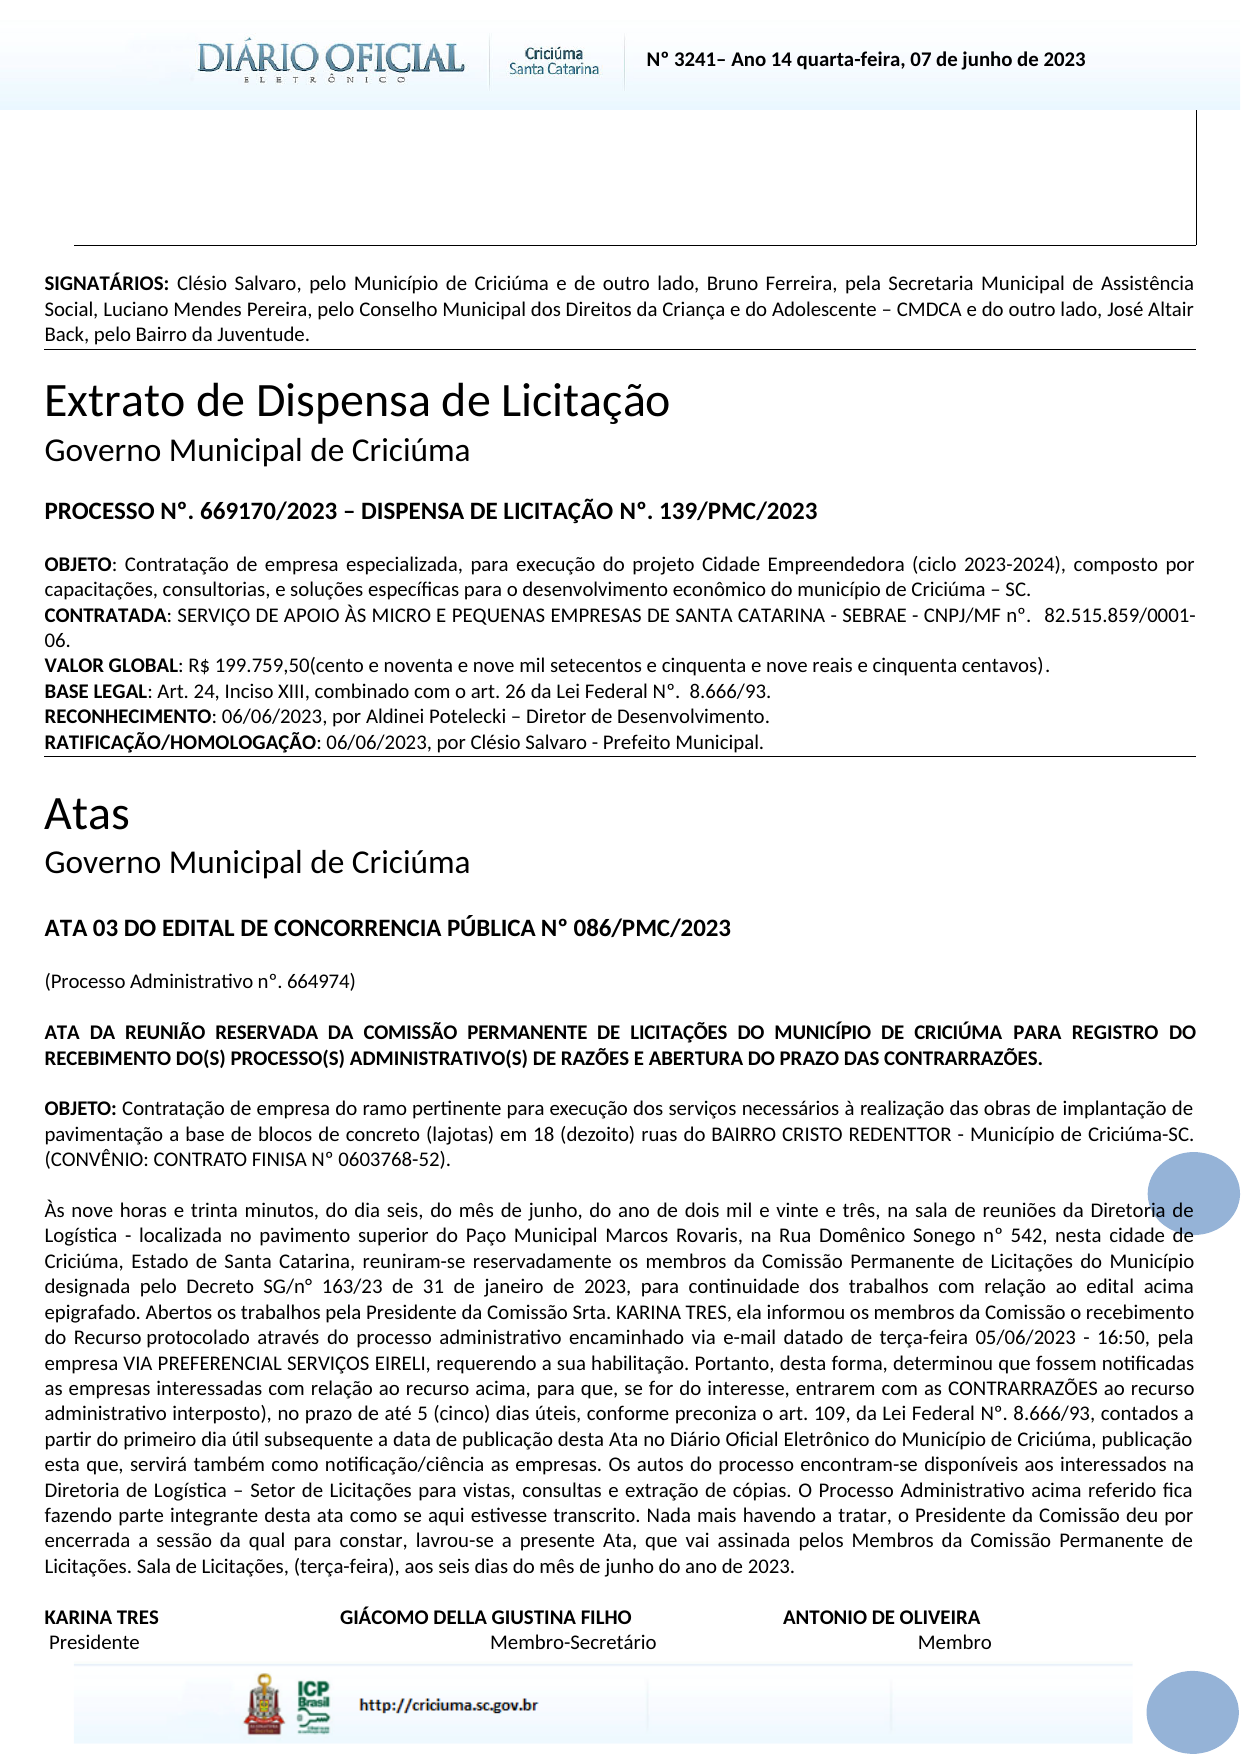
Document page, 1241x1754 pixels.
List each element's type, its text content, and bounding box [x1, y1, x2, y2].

text KARINA TRES GIÁCOMO DELLA GIUSTINA FILHO ANTONIO DE OLIVEIRA [44, 1604, 1196, 1629]
text Às nove horas e trinta minutos, do dia seis, do mês de junho, do ano de dois mil e vinte e três, na sala de reuniões da Diretoria de Logística - localizada no pavimento superior do Paço Municipal Marcos Rovaris, na Rua Domênico Sonego nº 542, nesta cidade de Criciúma, Estado de Santa Catarina, reuniram-se reservadamente os membros da Comissão Permanente de Licitações do Município designada pelo Decreto SG/n° 163/23 de 31 de janeiro de 2023, para continuidade dos trabalhos com relação ao edital acima epigrafado. Abertos os trabalhos pela Presidente da Comissão Srta. KARINA TRES, ela informou os membros da Comissão o recebimento do Recurso protocolado através do processo administrativo encaminhado via e-mail datado de terça-feira 05/06/2023 - 16:50, pela empresa VIA PREFERENCIAL SERVIÇOS EIRELI, requerendo a sua habilitação. Portanto, desta forma, determinou que fossem notificadas as empresas interessadas com relação ao recurso acima, para que, se for do interesse, entrarem com as CONTRARRAZÕES ao recurso administrativo interposto), no prazo de até 5 (cinco) dias úteis, conforme preconiza o art. 109, da Lei Federal Nº. 8.666/93, contados a partir do primeiro dia útil subsequente a data de publicação desta Ata no Diário Oficial Eletrônico do Município de Criciúma, publicação esta que, servirá também como notificação/ciência as empresas. Os autos do processo encontram-se disponíveis aos interessados na Diretoria de Logística – Setor de Licitações para vistas, consultas e extração de cópias. O Processo Administrativo acima referido fica fazendo parte integrante desta ata como se aqui estivesse transcrito. Nada mais havendo a tratar, o Presidente da Comissão deu por encerrada a sessão da qual para constar, lavrou-se a presente Ata, que vai assinada pelos Membros da Comissão Permanente de Licitações. Sala de Licitações, (terça-feira), aos seis dias do mês de junho do ano de 2023. [44, 1197, 1196, 1578]
text (Processo Administrativo nº. 664974) [44, 968, 1196, 994]
text ATA 03 DO EDITAL DE CONCORRENCIA PÚBLICA Nº 086/PMC/2023 [44, 913, 1196, 943]
text RATIFICAÇÃO/HOMOLOGAÇÃO: 06/06/2023, por Clésio Salvaro - Prefeito Municipal. [44, 729, 1196, 756]
text Governo Municipal de Criciúma [44, 429, 1196, 469]
text Presidente Membro-Secretário Membro [44, 1629, 1196, 1655]
text Extrato de Dispensa de Licitação [44, 370, 1196, 429]
text Atas [44, 783, 1196, 841]
text ATA DA REUNIÃO RESERVADA DA COMISSÃO PERMANENTE DE LICITAÇÕES DO MUNICÍPIO DE CRICIÚMA PARA REGISTRO DO RECEBIMENTO DO(S) PROCESSO(S) ADMINISTRATIVO(S) DE RAZÕES E ABERTURA DO PRAZO DAS CONTRARRAZÕES. [44, 1019, 1196, 1070]
text Governo Municipal de Criciúma [44, 841, 1196, 882]
text SIGNATÁRIOS: Clésio Salvaro, pelo Município de Criciúma e de outro lado, Bruno Ferreira, pela Secretaria Municipal de Assistência Social, Luciano Mendes Pereira, pelo Conselho Municipal dos Direitos da Criança e do Adolescente – CMDCA e do outro lado, José Altair Back, pelo Bairro da Juventude. [44, 271, 1196, 349]
text CONTRATADA: SERVIÇO DE APOIO ÀS MICRO E PEQUENAS EMPRESAS DE SANTA CATARINA - SEBRAE - CNPJ/MF nº. 82.515.859/0001-06. [44, 602, 1196, 653]
text VALOR GLOBAL: R$ 199.759,50(cento e noventa e nove mil setecentos e cinquenta e nove reais e cinquenta centavos). [44, 653, 1196, 678]
text PROCESSO Nº. 669170/2023 – DISPENSA DE LICITAÇÃO Nº. 139/PMC/2023 [44, 495, 1196, 526]
text OBJETO: Contratação de empresa especializada, para execução do projeto Cidade Empreendedora (ciclo 2023-2024), composto por capacitações, consultorias, e soluções específicas para o desenvolvimento econômico do município de Criciúma – SC. [44, 551, 1196, 602]
text OBJETO: Contratação de empresa do ramo pertinente para execução dos serviços necessários à realização das obras de implantação de pavimentação a base de blocos de concreto (lajotas) em 18 (dezoito) ruas do BAIRRO CRISTO REDENTTOR - Município de Criciúma-SC. (CONVÊNIO: CONTRATO FINISA Nº 0603768-52). [44, 1096, 1196, 1172]
text BASE LEGAL: Art. 24, Inciso XIII, combinado com o art. 26 da Lei Federal Nº. 8.666/93. [44, 678, 1196, 703]
text RECONHECIMENTO: 06/06/2023, por Aldinei Potelecki – Diretor de Desenvolvimento. [44, 703, 1196, 729]
